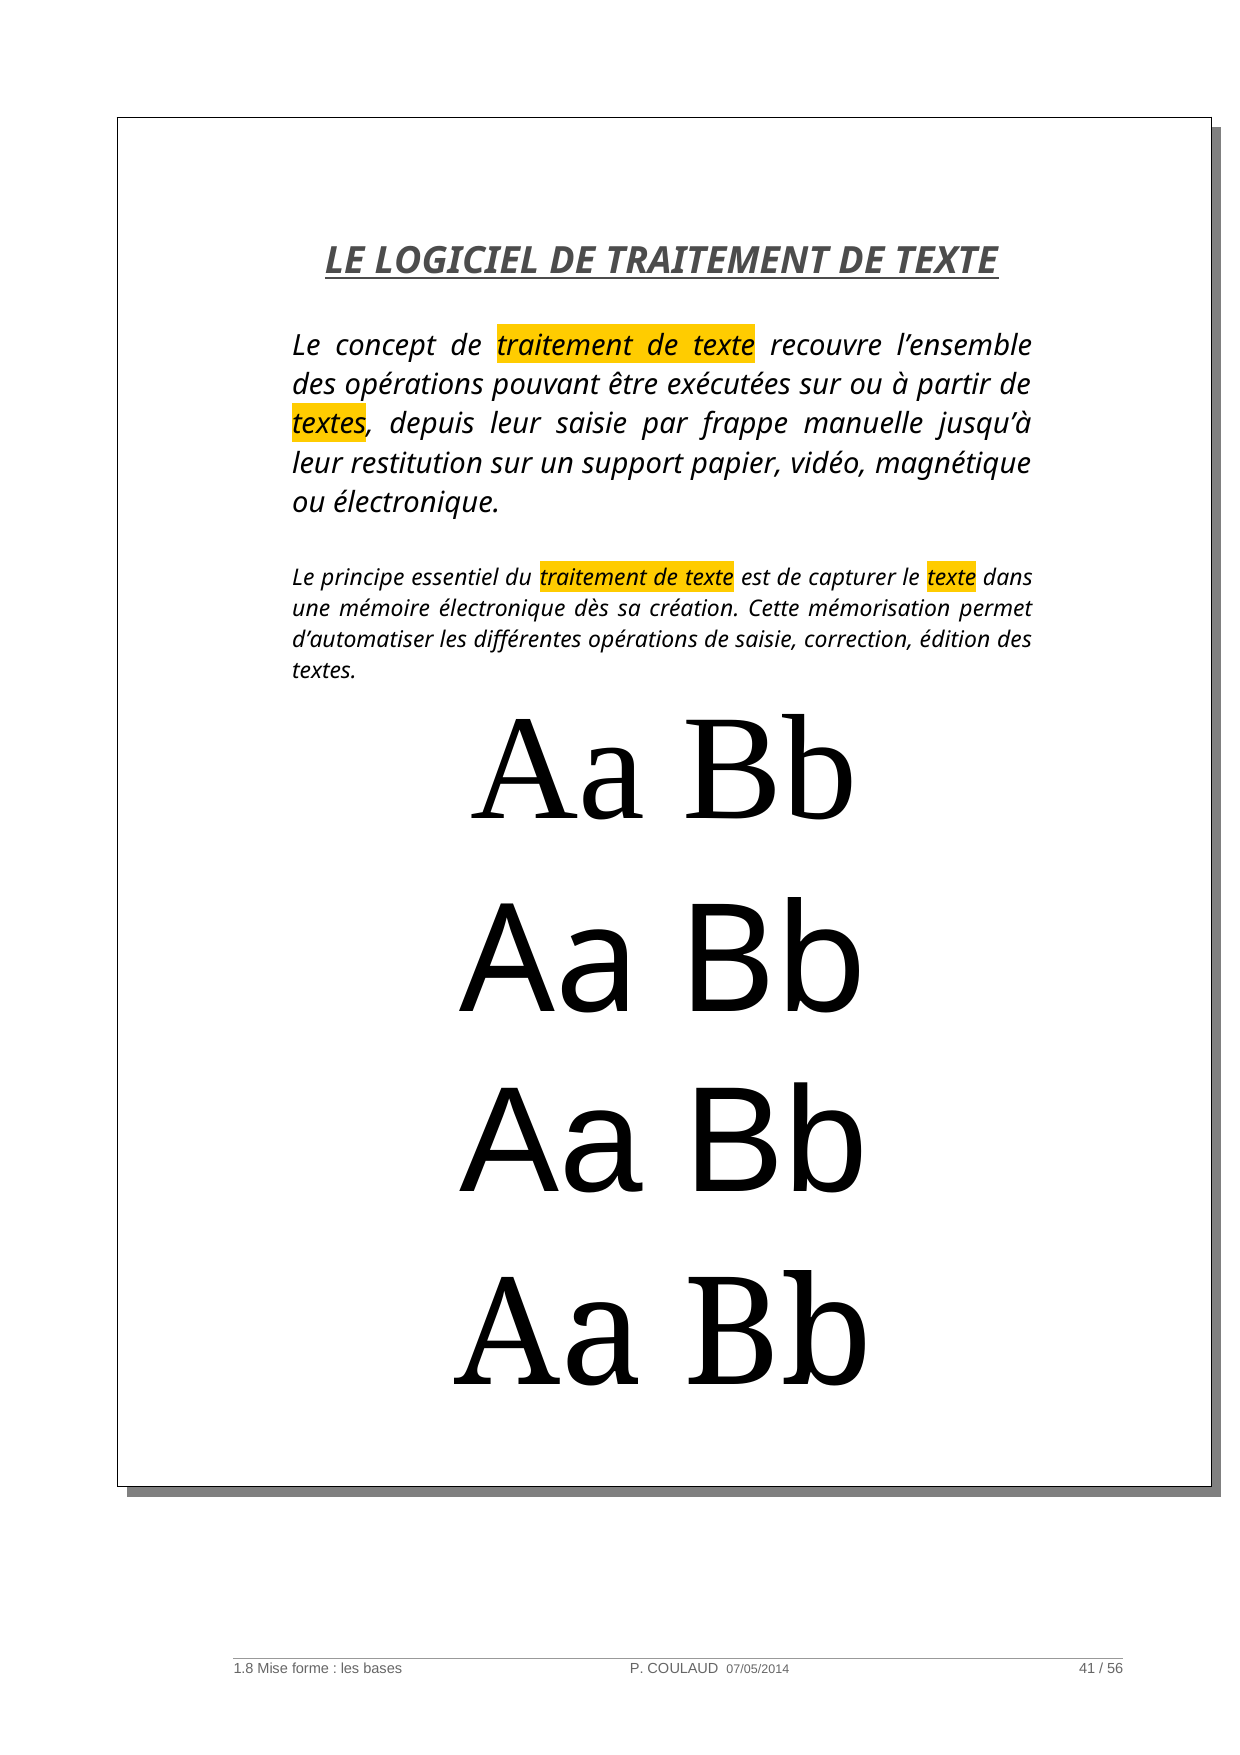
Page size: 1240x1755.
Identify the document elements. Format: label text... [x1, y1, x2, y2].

text Le concept de traitement de texte recouvre l’ensemble des opérations pouvant être exécutées sur ou à partir de textes, depuis leur saisie par frappe manuelle jusqu’à leur restitution sur un support papier, vidéo, magnétique ou électronique. [292, 324, 1035, 521]
text LE LOGICIEL DE TRAITEMENT DE TEXTE [292, 233, 1035, 284]
text Le principe essentiel du traitement de texte est de capturer le texte dans une mémoire électronique dès sa création. Cette mémorisation permet d’automatiser les différentes opérations de saisie, correction, édition des textes. [292, 561, 1035, 685]
text Aa Bb Aa Bb Aa Bb Aa Bb [292, 685, 1035, 1428]
